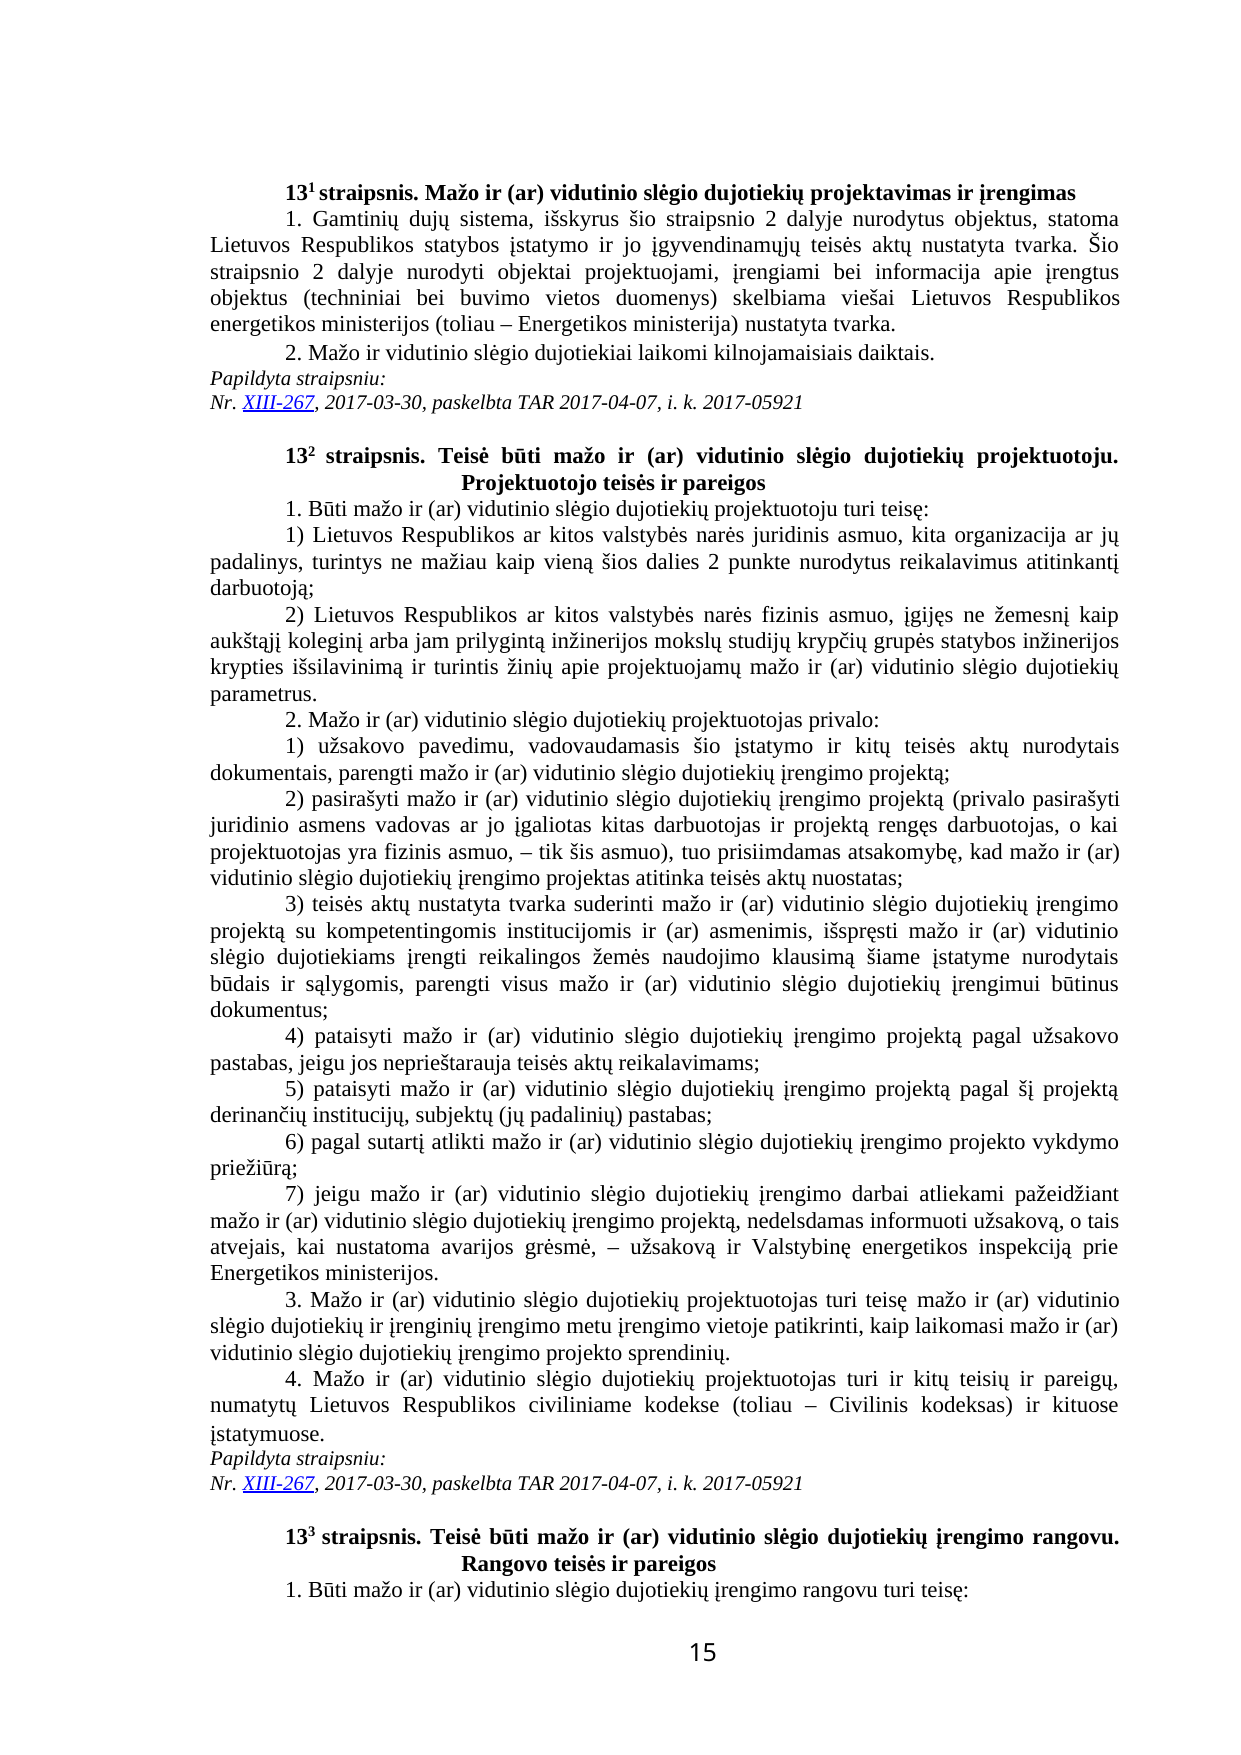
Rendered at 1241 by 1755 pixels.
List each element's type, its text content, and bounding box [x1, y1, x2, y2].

text Papildyta straipsniu: [210, 1446, 1120, 1470]
text Nr. XIII-267, 2017-03-30, paskelbta TAR 2017-04-07, i. k. 2017-05921 [210, 1470, 1120, 1494]
text 1. Gamtinių dujų sistema, išskyrus šio straipsnio 2 dalyje nurodytus objektus, statoma Lietuvos Respublikos statybos įstatymo ir jo įgyvendinamųjų teisės aktų nustatyta tvarka. Šio straipsnio 2 dalyje nurodyti objektai projektuojami, įrengiami bei informacija apie įrengtus objektus (techniniai bei buvimo vietos duomenys) skelbiama viešai Lietuvos Respublikos energetikos ministerijos (toliau – Energetikos ministerija) nustatyta tvarka. [210, 205, 1120, 337]
text 1. Būti mažo ir (ar) vidutinio slėgio dujotiekių projektuotoju turi teisę: [210, 495, 1120, 522]
text 6) pagal sutartį atlikti mažo ir (ar) vidutinio slėgio dujotiekių įrengimo projekto vykdymo priežiūrą; [210, 1128, 1120, 1180]
text 1) Lietuvos Respublikos ar kitos valstybės narės juridinis asmuo, kita organizacija ar jų padalinys, turintys ne mažiau kaip vieną šios dalies 2 punkte nurodytus reikalavimus atitinkantį darbuotoją; [210, 522, 1120, 601]
text 1) užsakovo pavedimu, vadovaudamasis šio įstatymo ir kitų teisės aktų nurodytais dokumentais, parengti mažo ir (ar) vidutinio slėgio dujotiekių įrengimo projektą; [210, 732, 1120, 785]
text Papildyta straipsniu: [210, 366, 1120, 390]
text 2. Mažo ir (ar) vidutinio slėgio dujotiekių projektuotojas privalo: [210, 706, 1120, 732]
text 3. Mažo ir (ar) vidutinio slėgio dujotiekių projektuotojas turi teisę mažo ir (ar) vidutinio slėgio dujotiekių ir įrenginių įrengimo metu įrengimo vietoje patikrinti, kaip laikomasi mažo ir (ar) vidutinio slėgio dujotiekių įrengimo projekto sprendinių. [210, 1286, 1120, 1365]
text 4) pataisyti mažo ir (ar) vidutinio slėgio dujotiekių įrengimo projektą pagal užsakovo pastabas, jeigu jos neprieštarauja teisės aktų reikalavimams; [210, 1022, 1120, 1075]
text 131 straipsnis. Mažo ir (ar) vidutinio slėgio dujotiekių projektavimas ir įrengimas [285, 179, 1120, 205]
text 132 straipsnis. Teisė būti mažo ir (ar) vidutinio slėgio dujotiekių projektuotoju. Projektuotojo teisės ir pareigos [285, 442, 1120, 495]
text Nr. XIII-267, 2017-03-30, paskelbta TAR 2017-04-07, i. k. 2017-05921 [210, 390, 1120, 414]
text 7) jeigu mažo ir (ar) vidutinio slėgio dujotiekių įrengimo darbai atliekami pažeidžiant mažo ir (ar) vidutinio slėgio dujotiekių įrengimo projektą, nedelsdamas informuoti užsakovą, o tais atvejais, kai nustatoma avarijos grėsmė, – užsakovą ir Valstybinę energetikos inspekciją prie Energetikos ministerijos. [210, 1180, 1120, 1286]
text 2) pasirašyti mažo ir (ar) vidutinio slėgio dujotiekių įrengimo projektą (privalo pasirašyti juridinio asmens vadovas ar jo įgaliotas kitas darbuotojas ir projektą rengęs darbuotojas, o kai projektuotojas yra fizinis asmuo, – tik šis asmuo), tuo prisiimdamas atsakomybę, kad mažo ir (ar) vidutinio slėgio dujotiekių įrengimo projektas atitinka teisės aktų nuostatas; [210, 785, 1120, 891]
text 1. Būti mažo ir (ar) vidutinio slėgio dujotiekių įrengimo rangovu turi teisę: [210, 1576, 1120, 1602]
text 3) teisės aktų nustatyta tvarka suderinti mažo ir (ar) vidutinio slėgio dujotiekių įrengimo projektą su kompetentingomis institucijomis ir (ar) asmenimis, išspręsti mažo ir (ar) vidutinio slėgio dujotiekiams įrengti reikalingos žemės naudojimo klausimą šiame įstatyme nurodytais būdais ir sąlygomis, parengti visus mažo ir (ar) vidutinio slėgio dujotiekių įrengimui būtinus dokumentus; [210, 891, 1120, 1022]
text 133 straipsnis. Teisė būti mažo ir (ar) vidutinio slėgio dujotiekių įrengimo rangovu. Rangovo teisės ir pareigos [285, 1523, 1120, 1576]
text 2. Mažo ir vidutinio slėgio dujotiekiai laikomi kilnojamaisiais daiktais. [210, 337, 1120, 366]
text 5) pataisyti mažo ir (ar) vidutinio slėgio dujotiekių įrengimo projektą pagal šį projektą derinančių institucijų, subjektų (jų padalinių) pastabas; [210, 1075, 1120, 1128]
text 2) Lietuvos Respublikos ar kitos valstybės narės fizinis asmuo, įgijęs ne žemesnį kaip aukštąjį koleginį arba jam prilygintą inžinerijos mokslų studijų krypčių grupės statybos inžinerijos krypties išsilavinimą ir turintis žinių apie projektuojamų mažo ir (ar) vidutinio slėgio dujotiekių parametrus. [210, 601, 1120, 706]
text 4. Mažo ir (ar) vidutinio slėgio dujotiekių projektuotojas turi ir kitų teisių ir pareigų, numatytų Lietuvos Respublikos civiliniame kodekse (toliau – Civilinis kodeksas) ir kituose įstatymuose. [210, 1365, 1120, 1446]
